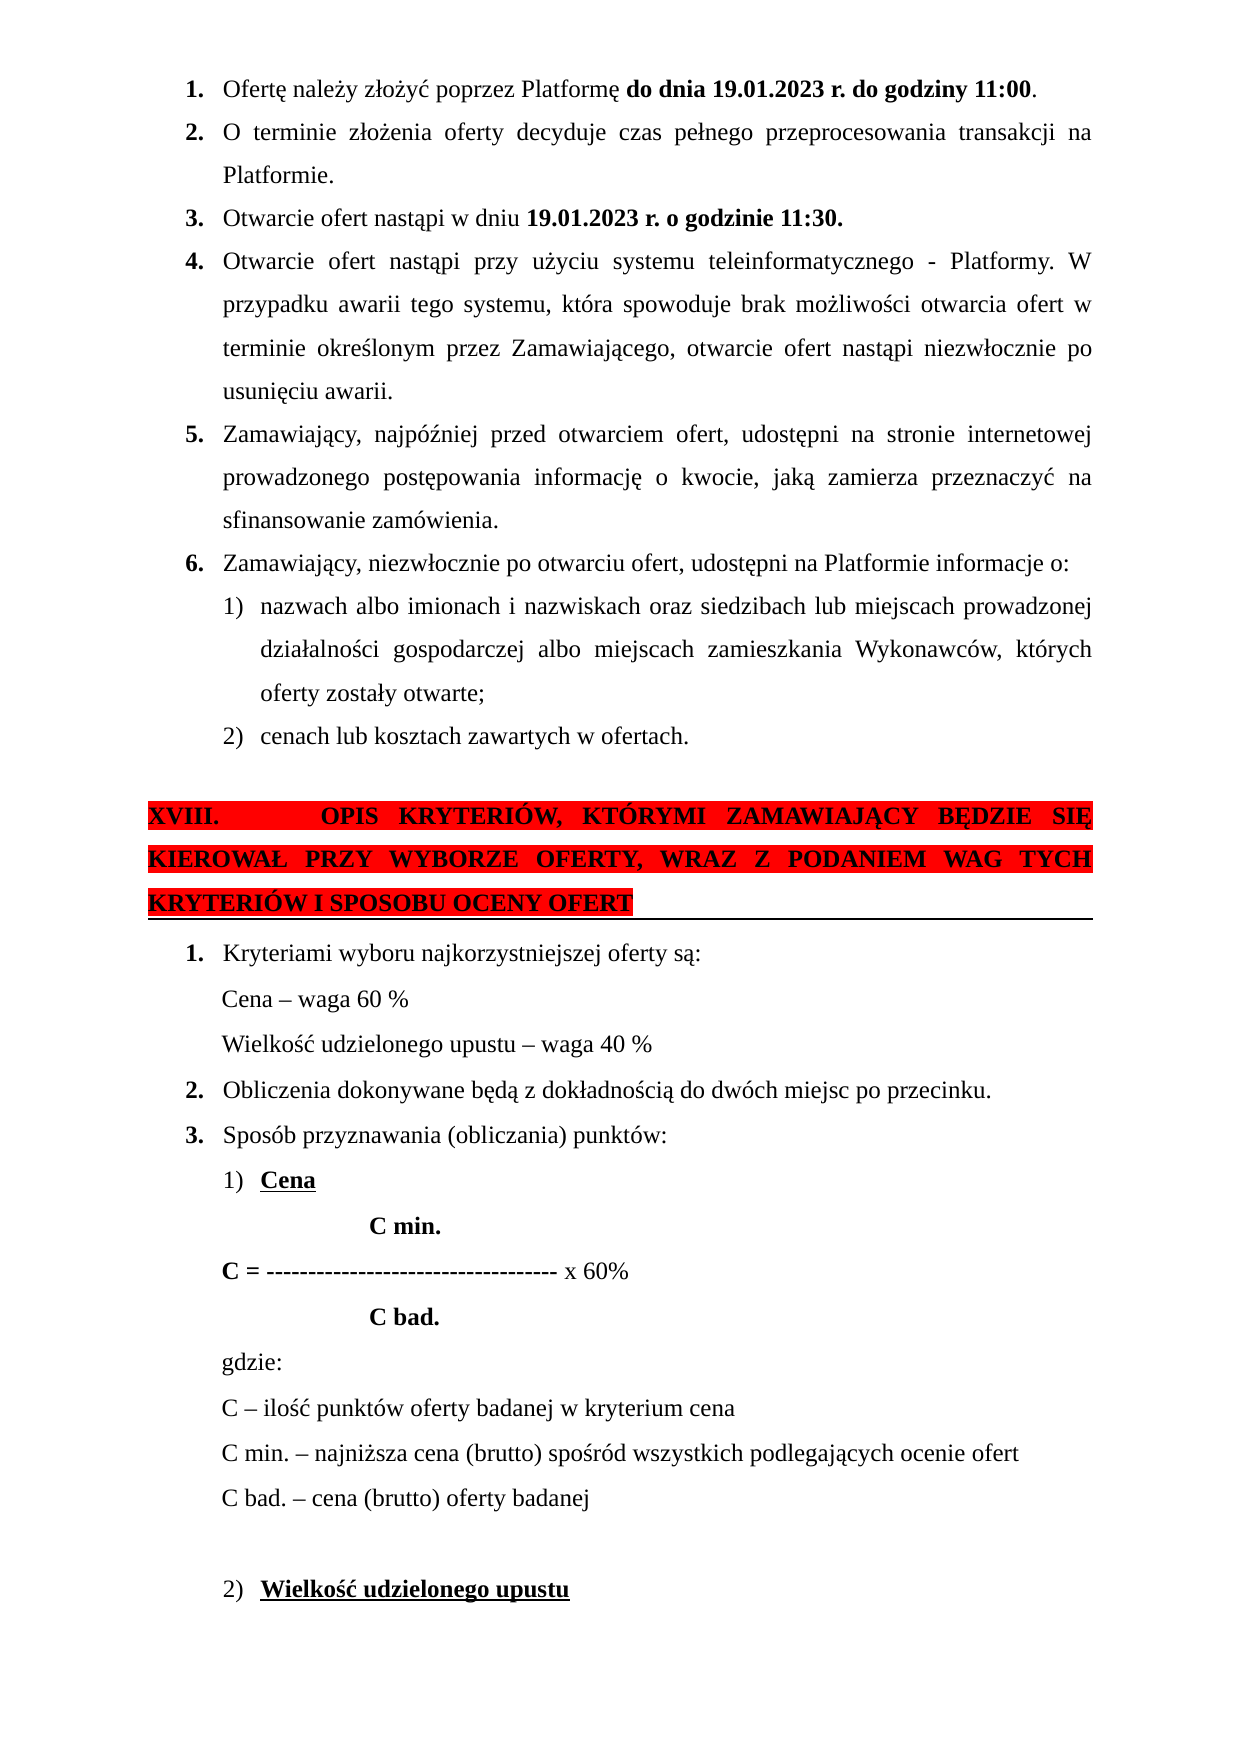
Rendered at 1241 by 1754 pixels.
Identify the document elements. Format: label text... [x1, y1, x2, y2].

text C min. – najniższa cena (brutto) spośród wszystkich podlegających ocenie ofert [221, 1438, 1093, 1467]
list Otwarcie ofert nastąpi przy użyciu systemu teleinformatycznego - Platformy. W przypadku awarii tego systemu, która spowoduje brak możliwości otwarcia ofert w terminie określonym przez Zamawiającego, otwarcie ofert nastąpi niezwłocznie po usunięciu awarii. [185, 246, 1093, 404]
text C – ilość punktów oferty badanej w kryterium cena [221, 1393, 1093, 1421]
text C bad. – cena (brutto) oferty badanej [221, 1483, 1093, 1512]
list Sposób przyznawania (obliczania) punktów: [185, 1120, 1093, 1149]
list Cena [223, 1166, 1093, 1194]
list Kryteriami wyboru najkorzystniejszej oferty są: [185, 938, 1093, 967]
text C min. [295, 1211, 1093, 1240]
list Zamawiający, najpóźniej przed otwarciem ofert, udostępni na stronie internetowej prowadzonego postępowania informację o kwocie, jaką zamierza przeznaczyć na sfinansowanie zamówienia. [185, 419, 1093, 534]
text C = ----------------------------------- x 60% [148, 1256, 1093, 1285]
list Ofertę należy złożyć poprzez Platformę do dnia 19.01.2023 r. do godziny 11:00. [185, 74, 1093, 103]
text C bad. [295, 1302, 1093, 1331]
list Wielkość udzielonego upustu [223, 1574, 1093, 1603]
list Obliczenia dokonywane będą z dokładnością do dwóch miejsc po przecinku. [185, 1075, 1093, 1103]
list cenach lub kosztach zawartych w ofertach. [223, 721, 1093, 749]
list Otwarcie ofert nastąpi w dniu 19.01.2023 r. o godzinie 11:30. [185, 203, 1093, 232]
text XVIII. OPIS KRYTERIÓW, KTÓRYMI ZAMAWIAJĄCY BĘDZIE SIĘ KIEROWAŁ PRZY WYBORZE OFERTY, WRAZ Z PODANIEM WAG TYCH KRYTERIÓW I SPOSOBU OCENY OFERT [148, 801, 1093, 918]
text gdzie: [148, 1347, 1093, 1376]
list O terminie złożenia oferty decyduje czas pełnego przeprocesowania transakcji na Platformie. [185, 117, 1093, 189]
text Cena – waga 60 % [148, 984, 1093, 1013]
text Wielkość udzielonego upustu – waga 40 % [148, 1029, 1093, 1058]
list Zamawiający, niezwłocznie po otwarciu ofert, udostępni na Platformie informacje o: [185, 548, 1093, 577]
list nazwach albo imionach i nazwiskach oraz siedzibach lub miejscach prowadzonej działalności gospodarczej albo miejscach zamieszkania Wykonawców, których oferty zostały otwarte; [223, 591, 1093, 706]
